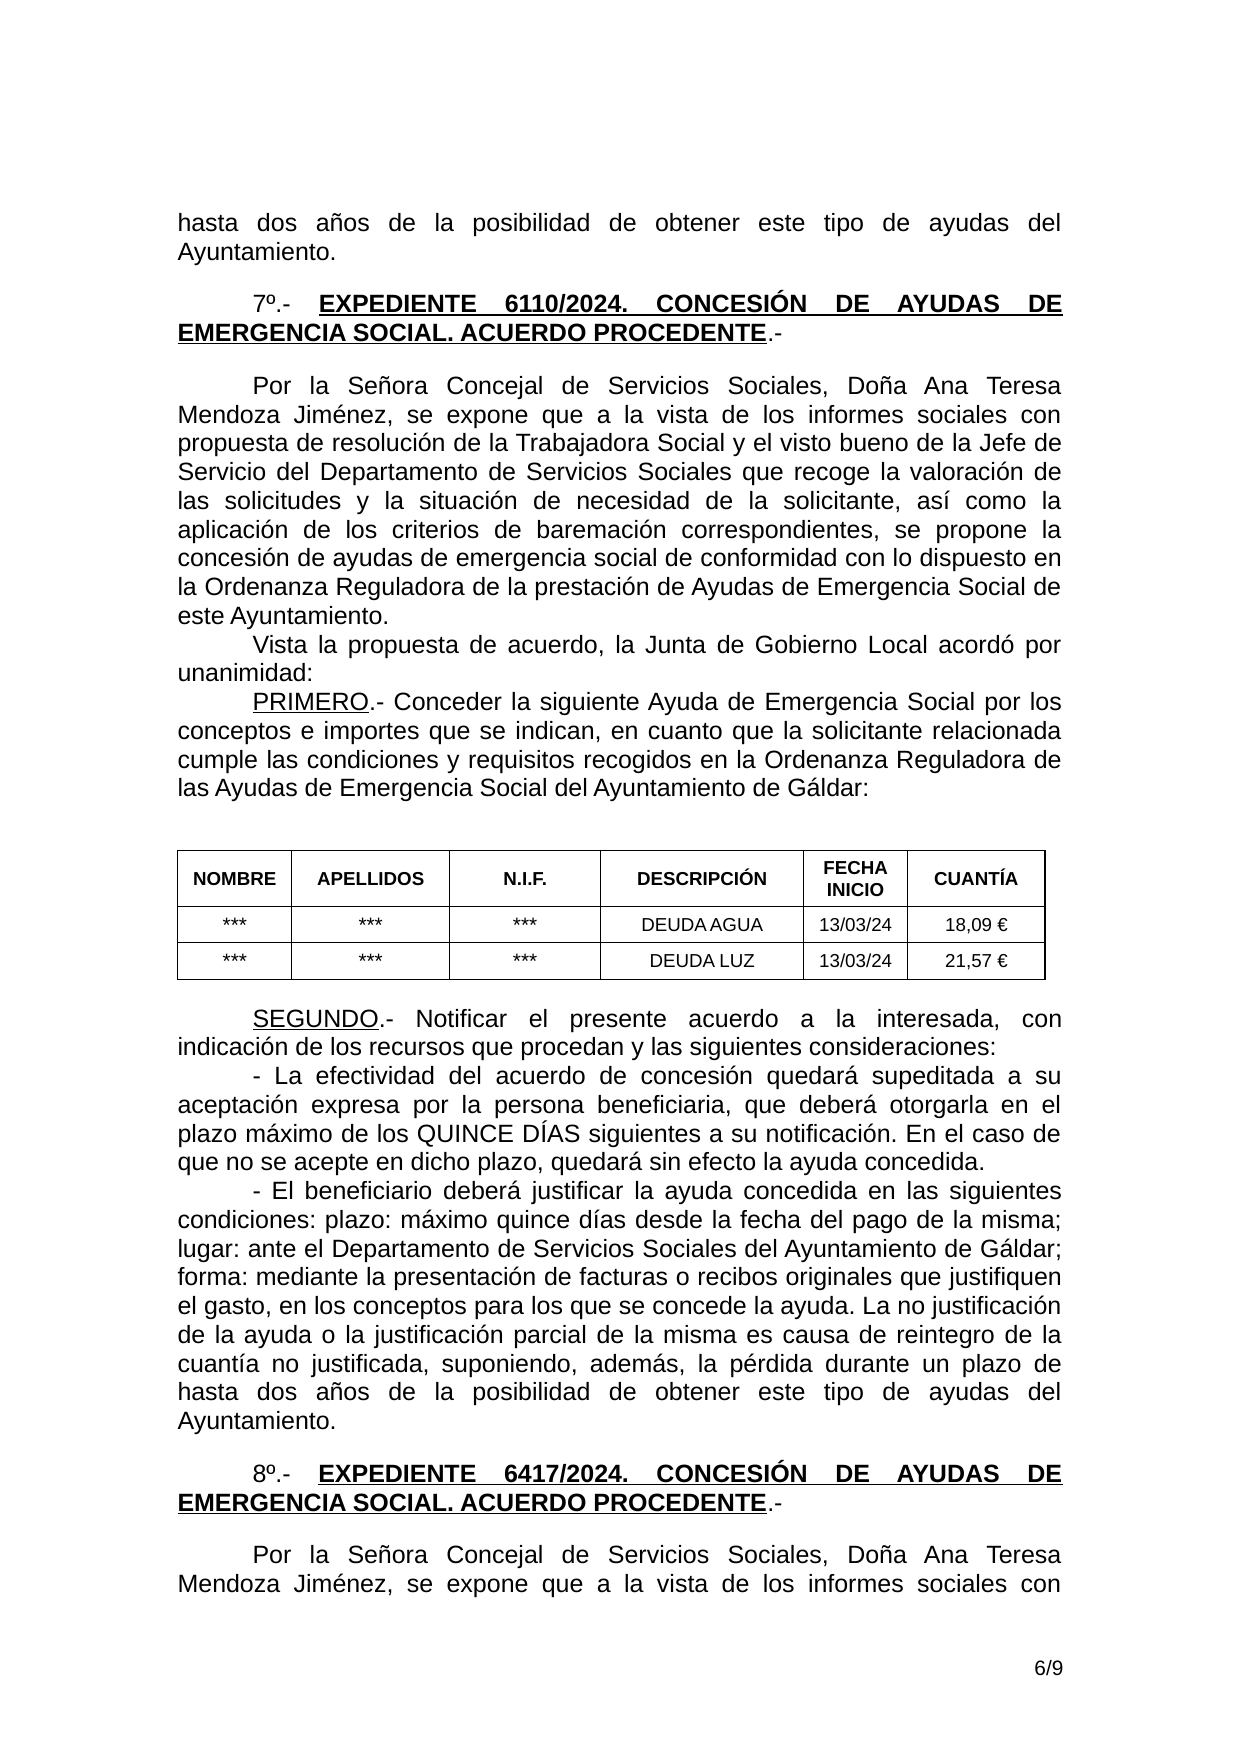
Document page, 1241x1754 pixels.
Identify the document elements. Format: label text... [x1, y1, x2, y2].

text Vista la propuesta de acuerdo, la Junta de Gobierno Local acordó por unanimidad: [177, 629, 1063, 687]
table_cell 21,57 € [908, 943, 1044, 978]
text hasta dos años de la posibilidad de obtener este tipo de ayudas del Ayuntamiento. [177, 208, 1063, 265]
table_header APELLIDOS [292, 851, 449, 906]
text PRIMERO.- Conceder la siguiente Ayuda de Emergencia Social por los conceptos e importes que se indican, en cuanto que la solicitante relacionada cumple las condiciones y requisitos recogidos en la Ordenanza Reguladora de las Ayudas de Emergencia Social del Ayuntamiento de Gáldar: [177, 687, 1063, 802]
table_cell DEUDA LUZ [601, 943, 803, 978]
table_header NOMBRE [178, 851, 291, 906]
table_header DESCRIPCIÓN [601, 851, 803, 906]
text - La efectividad del acuerdo de concesión quedará supeditada a su aceptación expresa por la persona beneficiaria, que deberá otorgarla en el plazo máximo de los QUINCE DÍAS siguientes a su notificación. En el caso de que no se acepte en dicho plazo, quedará sin efecto la ayuda concedida. [177, 1061, 1063, 1176]
table_cell *** [450, 907, 600, 942]
text SEGUNDO.- Notificar el presente acuerdo a la interesada, con indicación de los recursos que procedan y las siguientes consideraciones: [177, 1003, 1063, 1061]
table_header FECHA INICIO [804, 851, 907, 906]
text Por la Señora Concejal de Servicios Sociales, Doña Ana Teresa Mendoza Jiménez, se expone que a la vista de los informes sociales con [177, 1540, 1063, 1598]
table_cell 13/03/24 [804, 943, 907, 978]
text Por la Señora Concejal de Servicios Sociales, Doña Ana Teresa Mendoza Jiménez, se expone que a la vista de los informes sociales con propuesta de resolución de la Trabajadora Social y el visto bueno de la Jefe de Servicio del Departamento de Servicios Sociales que recoge la valoración de las solicitudes y la situación de necesidad de la solicitante, así como la aplicación de los criterios de baremación correspondientes, se propone la concesión de ayudas de emergencia social de conformidad con lo dispuesto en la Ordenanza Reguladora de la prestación de Ayudas de Emergencia Social de este Ayuntamiento. [177, 371, 1063, 629]
text 7º.- EXPEDIENTE 6110/2024. CONCESIÓN DE AYUDAS DE EMERGENCIA SOCIAL. ACUERDO PROCEDENTE.- [177, 289, 1063, 347]
table_cell DEUDA AGUA [601, 907, 803, 942]
text - El beneficiario deberá justificar la ayuda concedida en las siguientes condiciones: plazo: máximo quince días desde la fecha del pago de la misma; lugar: ante el Departamento de Servicios Sociales del Ayuntamiento de Gáldar; forma: mediante la presentación de facturas o recibos originales que justifiquen el gasto, en los conceptos para los que se concede la ayuda. La no justificación de la ayuda o la justificación parcial de la misma es causa de reintegro de la cuantía no justificada, suponiendo, además, la pérdida durante un plazo de hasta dos años de la posibilidad de obtener este tipo de ayudas del Ayuntamiento. [177, 1176, 1063, 1435]
table_header N.I.F. [450, 851, 600, 906]
table_cell *** [450, 943, 600, 978]
text 8º.- EXPEDIENTE 6417/2024. CONCESIÓN DE AYUDAS DE EMERGENCIA SOCIAL. ACUERDO PROCEDENTE.- [177, 1459, 1063, 1516]
table_cell *** [292, 907, 449, 942]
table_cell *** [178, 907, 291, 942]
table_cell *** [292, 943, 449, 978]
table_cell 18,09 € [908, 907, 1044, 942]
table_cell 13/03/24 [804, 907, 907, 942]
table_header CUANTÍA [908, 851, 1044, 906]
table_cell *** [178, 943, 291, 978]
